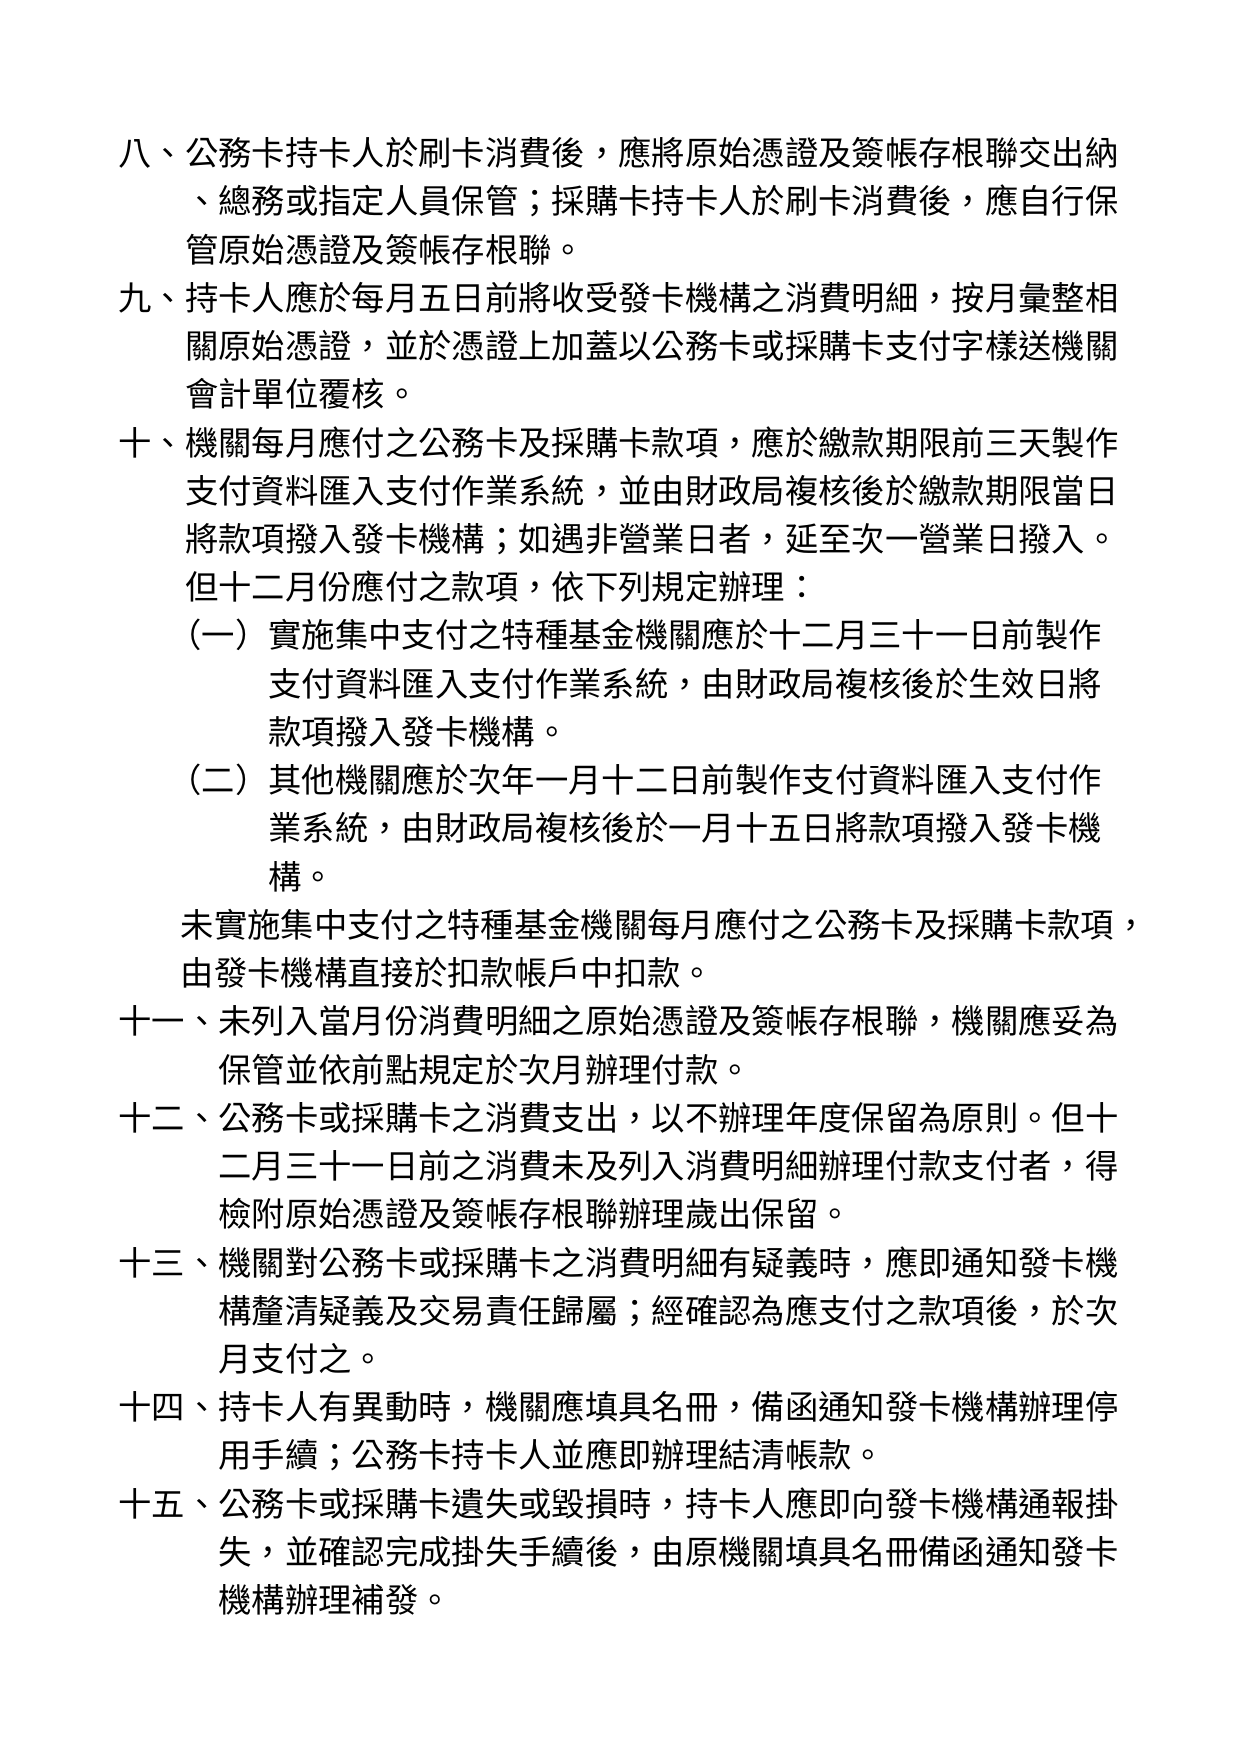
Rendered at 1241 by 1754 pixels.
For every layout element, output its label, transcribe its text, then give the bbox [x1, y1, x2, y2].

text 十三、機關對公務卡或採購卡之消費明細有疑義時，應即通知發卡機構釐清疑義及交易責任歸屬；經確認為應支付之款項後，於次月支付之。 [118, 1236, 1122, 1381]
text 十二、公務卡或採購卡之消費支出，以不辦理年度保留為原則。但十二月三十一日前之消費未及列入消費明細辦理付款支付者，得檢附原始憑證及簽帳存根聯辦理歲出保留。 [118, 1092, 1122, 1236]
text （二）其他機關應於次年一月十二日前製作支付資料匯入支付作業系統，由財政局複核後於一月十五日將款項撥入發卡機構。 [168, 754, 1122, 899]
text 未實施集中支付之特種基金機關每月應付之公務卡及採購卡款項，由發卡機構直接於扣款帳戶中扣款。 [181, 899, 1122, 995]
text 九、持卡人應於每月五日前將收受發卡機構之消費明細，按月彙整相關原始憑證，並於憑證上加蓋以公務卡或採購卡支付字樣送機關會計單位覆核。 [118, 272, 1122, 416]
text 十一、未列入當月份消費明細之原始憑證及簽帳存根聯，機關應妥為保管並依前點規定於次月辦理付款。 [118, 995, 1122, 1092]
text 十四、持卡人有異動時，機關應填具名冊，備函通知發卡機構辦理停用手續；公務卡持卡人並應即辦理結清帳款。 [118, 1381, 1122, 1477]
text 八、公務卡持卡人於刷卡消費後，應將原始憑證及簽帳存根聯交出納、總務或指定人員保管；採購卡持卡人於刷卡消費後，應自行保管原始憑證及簽帳存根聯。 [118, 127, 1122, 272]
text （一）實施集中支付之特種基金機關應於十二月三十一日前製作支付資料匯入支付作業系統，由財政局複核後於生效日將款項撥入發卡機構。 [168, 609, 1122, 754]
text 十五、公務卡或採購卡遺失或毀損時，持卡人應即向發卡機構通報掛失，並確認完成掛失手續後，由原機關填具名冊備函通知發卡機構辦理補發。 [118, 1477, 1122, 1622]
text 十、機關每月應付之公務卡及採購卡款項，應於繳款期限前三天製作支付資料匯入支付作業系統，並由財政局複核後於繳款期限當日將款項撥入發卡機構；如遇非營業日者，延至次一營業日撥入。但十二月份應付之款項，依下列規定辦理： [118, 416, 1122, 609]
